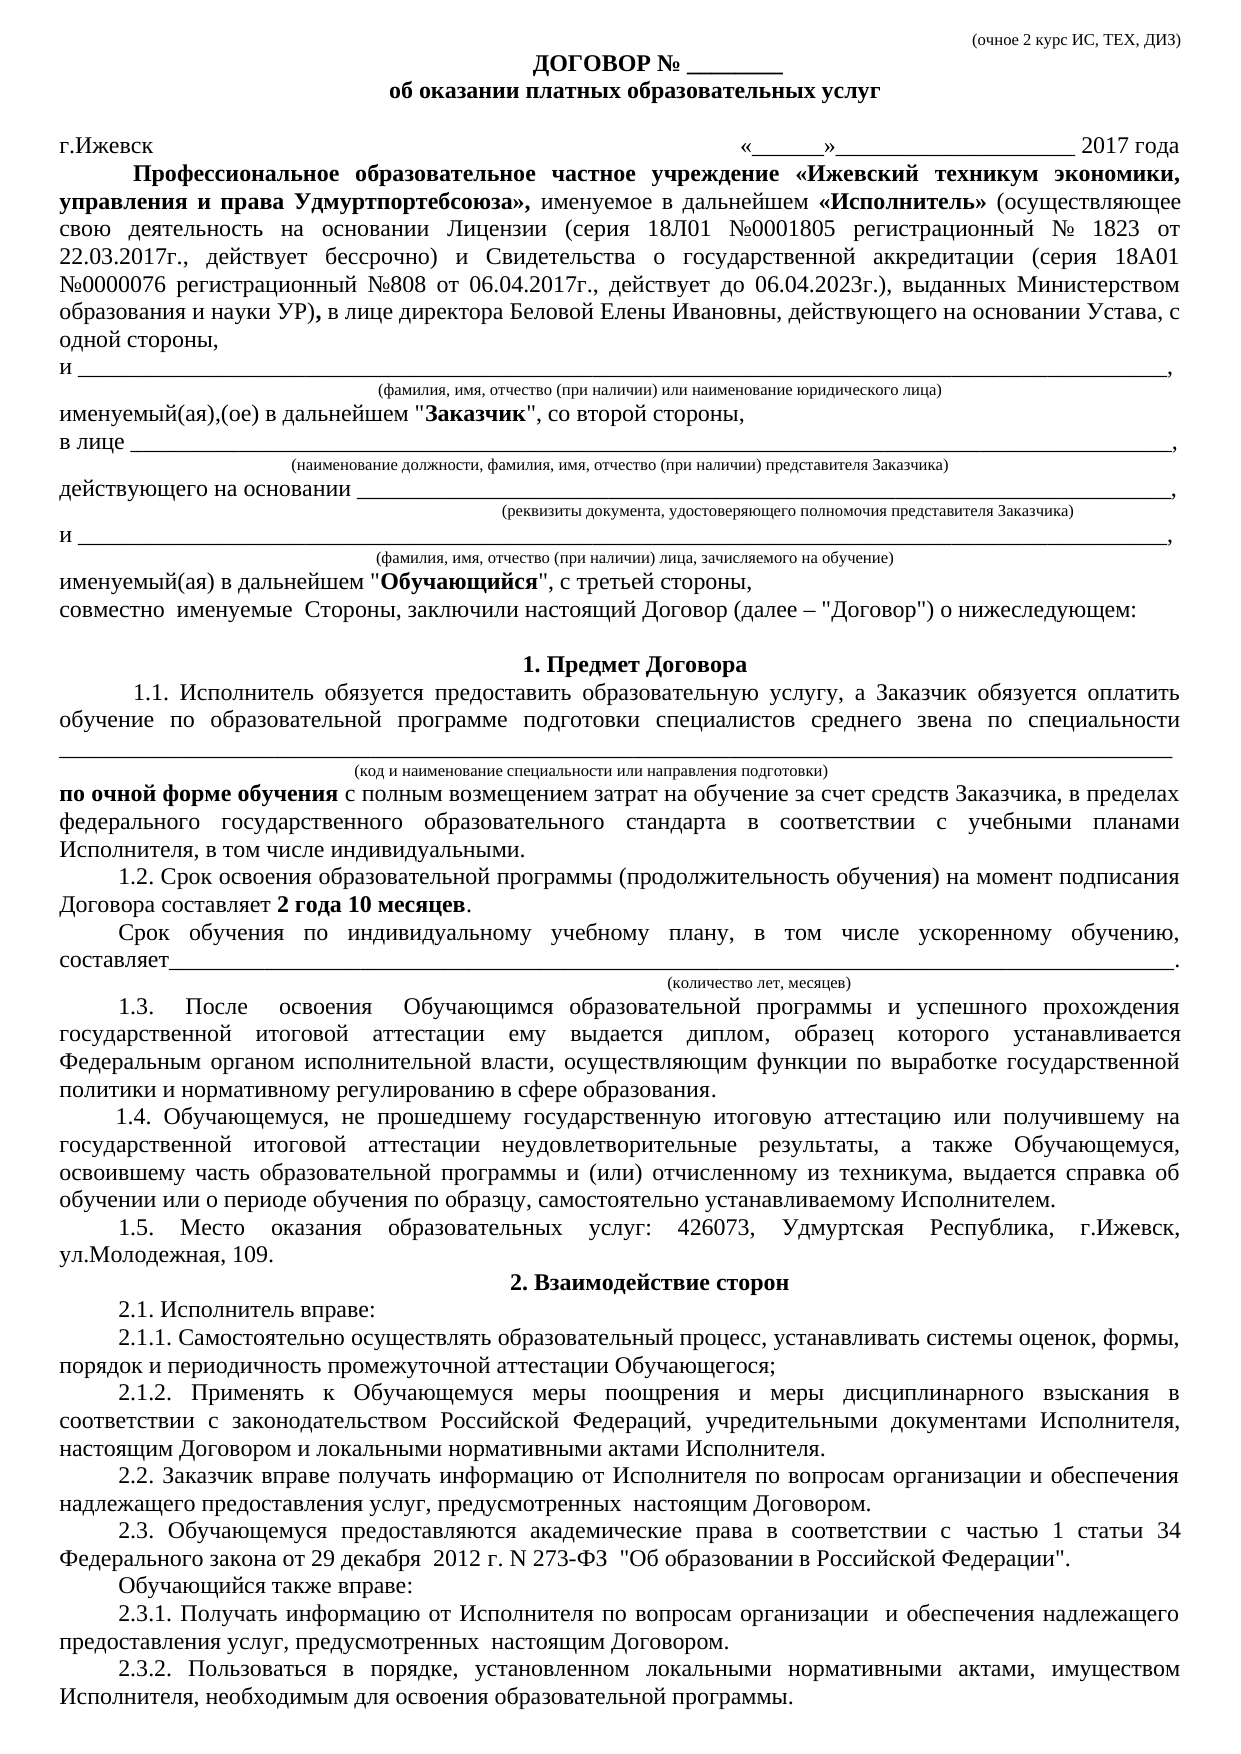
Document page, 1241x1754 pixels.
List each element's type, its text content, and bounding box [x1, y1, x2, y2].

text 1.4. Обучающемуся, не прошедшему государственную итоговую аттестацию или получившему на государственной итоговой аттестации неудовлетворительные результаты, а также Обучающемуся, освоившему часть образовательной программы и (или) отчисленному из техникума, выдается справка об обучении или о периоде обучения по образцу, самостоятельно устанавливаемому Исполнителем. [59, 1102, 1181, 1213]
text (реквизиты документа, удостоверяющего полномочия представителя Заказчика) [428, 501, 1181, 520]
text 2.1.1. Самостоятельно осуществлять образовательный процесс, устанавливать системы оценок, формы, порядок и периодичность промежуточной аттестации Обучающегося; [59, 1323, 1181, 1378]
text 1.1. Исполнитель обязуется предоставить образовательную услугу, а Заказчик обязуется оплатить обучение по образовательной программе подготовки специалистов среднего звена по специальности _____________________________________________________________________________________________ [59, 677, 1181, 760]
title (очное 2 курс ИС, ТЕХ, ДИЗ) [134, 29, 1181, 49]
text 2.1.2. Применять к Обучающемуся меры поощрения и меры дисциплинарного взыскания в соответствии с законодательством Российской Федераций, учредительными документами Исполнителя, настоящим Договором и локальными нормативными актами Исполнителя. [59, 1378, 1181, 1461]
text именуемый(ая),(ое) в дальнейшем "Заказчик", со второй стороны, [59, 399, 1181, 427]
text в лице _______________________________________________________________________________________, [59, 427, 1181, 454]
text совместно именуемые Стороны, заключили настоящий Договор (далее – "Договор") о нижеследующем: [59, 595, 1181, 622]
text 2.2. Заказчик вправе получать информацию от Исполнителя по вопросам организации и обеспечения надлежащего предоставления услуг, предусмотренных настоящим Договором. [59, 1461, 1181, 1516]
text (количество лет, месяцев) [59, 973, 1181, 992]
text Профессиональное образовательное частное учреждение «Ижевский техникум экономики, управления и права Удмуртпортебсоюза», именуемое в дальнейшем «Исполнитель» (осуществляющее свою деятельность на основании Лицензии (серия 18Л01 №0001805 регистрационный № 1823 от 22.03.2017г., действует бессрочно) и Свидетельства о государственной аккредитации (серия 18А01 №0000076 регистрационный №808 от 06.04.2017г., действует до 06.04.2023г.), выданных Министерством образования и науки УР), в лице директора Беловой Елены Ивановны, действующего на основании Устава, с одной стороны, [59, 159, 1181, 352]
text 2.3.2. Пользоваться в порядке, установленном локальными нормативными актами, имуществом Исполнителя, необходимым для освоения образовательной программы. [59, 1654, 1181, 1709]
text и ___________________________________________________________________________________________, [59, 352, 1181, 380]
text 1.3. После освоения Обучающимся образовательной программы и успешного прохождения государственной итоговой аттестации ему выдается диплом, образец которого устанавливается Федеральным органом исполнительной власти, осуществляющим функции по выработке государственной политики и нормативному регулированию в сфере образования. [59, 992, 1181, 1102]
text об оказании платных образовательных услуг [59, 76, 1181, 104]
text (код и наименование специальности или направления подготовки) [59, 760, 1181, 779]
title ДОГОВОР № ________ [134, 49, 1181, 76]
text 2.1. Исполнитель вправе: [59, 1296, 1181, 1323]
text по очной форме обучения с полным возмещением затрат на обучение за счет средств Заказчика, в пределах федерального государственного образовательного стандарта в соответствии с учебными планами Исполнителя, в том числе индивидуальными. [59, 779, 1181, 862]
text (фамилия, имя, отчество (при наличии) лица, зачисляемого на обучение) [59, 548, 1181, 567]
text (наименование должности, фамилия, имя, отчество (при наличии) представителя Заказчика) [59, 454, 1181, 473]
text 1.2. Срок освоения образовательной программы (продолжительность обучения) на момент подписания Договора составляет 2 года 10 месяцев. [59, 862, 1181, 917]
text и ___________________________________________________________________________________________, [59, 520, 1181, 548]
text 1. Предмет Договора [59, 650, 1181, 677]
text Обучающийся также вправе: [59, 1572, 1181, 1599]
text Срок обучения по индивидуальному учебному плану, в том числе ускоренному обучению, составляет____________________________________________________________________________________. [59, 917, 1181, 973]
text 1.5. Место оказания образовательных услуг: 426073, Удмуртская Республика, г.Ижевск, ул.Молодежная, 109. [59, 1213, 1181, 1268]
text именуемый(ая) в дальнейшем "Обучающийся", с третьей стороны, [59, 567, 1181, 595]
text действующего на основании ____________________________________________________________________, [59, 473, 1181, 501]
text 2.3. Обучающемуся предоставляются академические права в соответствии с частью 1 статьи 34 Федерального закона от 29 декабря 2012 г. N 273-ФЗ "Об образовании в Российской Федерации". [59, 1516, 1181, 1572]
text (фамилия, имя, отчество (при наличии) или наименование юридического лица) [59, 380, 1181, 399]
text 2. Взаимодействие сторон [59, 1268, 1181, 1296]
text г.Ижевск «______»____________________ 2017 года [59, 132, 1181, 159]
text 2.3.1. Получать информацию от Исполнителя по вопросам организации и обеспечения надлежащего предоставления услуг, предусмотренных настоящим Договором. [59, 1599, 1181, 1654]
